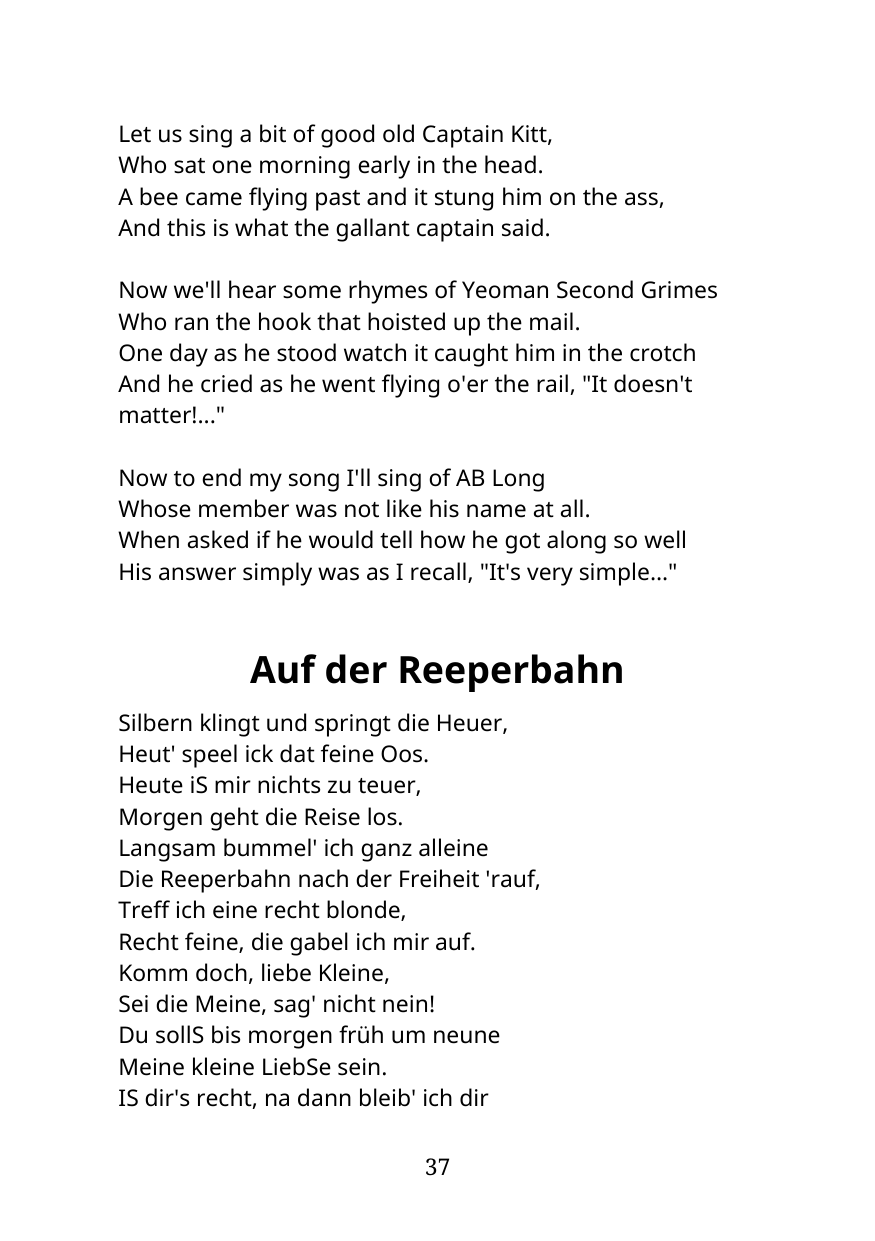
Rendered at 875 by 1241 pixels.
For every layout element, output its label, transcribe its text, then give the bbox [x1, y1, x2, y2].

text Let us sing a bit of good old Captain Kitt, Who sat one morning early in the head. A bee came flying past and it stung him on the ass, And this is what the gallant captain said. Now we'll hear some rhymes of Yeoman Second Grimes Who ran the hook that hoisted up the mail. One day as he stood watch it caught him in the crotch And he cried as he went flying o'er the rail, "It doesn't matter!..." Now to end my song I'll sing of AB Long Whose member was not like his name at all. When asked if he would tell how he got along so well His answer simply was as I recall, "It's very simple…" [118, 118, 756, 587]
text Silbern klingt und springt die Heuer, Heut' speel ick dat feine Oos. Heute iS mir nichts zu teuer, Morgen geht die Reise los. Langsam bummel' ich ganz alleine Die Reeperbahn nach der Freiheit 'rauf, Treff ich eine recht blonde, Recht feine, die gabel ich mir auf. Komm doch, liebe Kleine, Sei die Meine, sag' nicht nein! Du sollS bis morgen früh um neune Meine kleine LiebSe sein. IS dir's recht, na dann bleib' ich dir [118, 707, 756, 1113]
subtitle Auf der Reeperbahn [118, 643, 756, 694]
